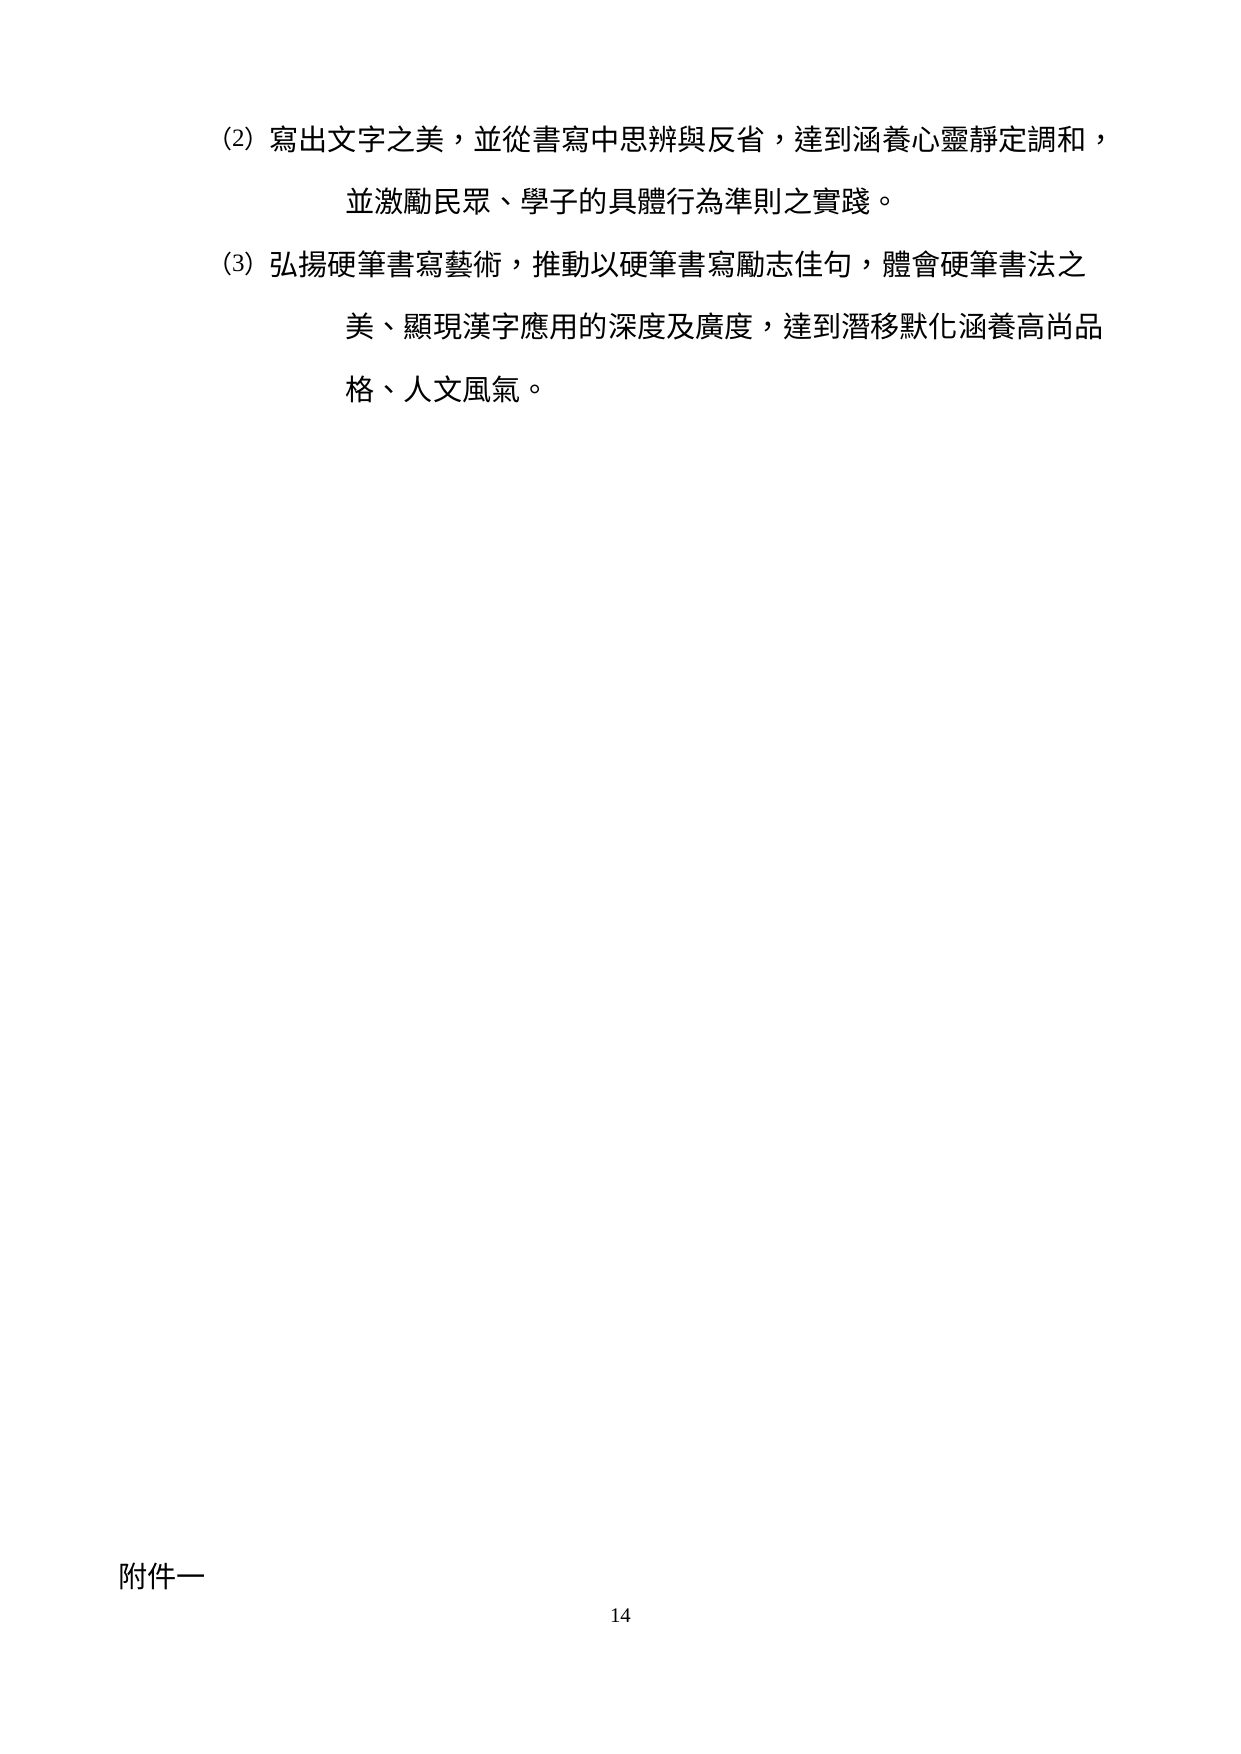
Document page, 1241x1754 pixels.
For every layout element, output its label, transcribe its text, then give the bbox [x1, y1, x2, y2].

list 弘揚硬筆書寫藝術，推動以硬筆書寫勵志佳句，體會硬筆書法之美、顯現漢字應用的深度及廣度，達到潛移默化涵養高尚品格、人文風氣。 [207, 221, 1113, 408]
text 附件一 [118, 1533, 1122, 1596]
list 寫出文字之美，並從書寫中思辨與反省，達到涵養心靈靜定調和，並激勵民眾、學子的具體行為準則之實踐。 [207, 96, 1113, 221]
